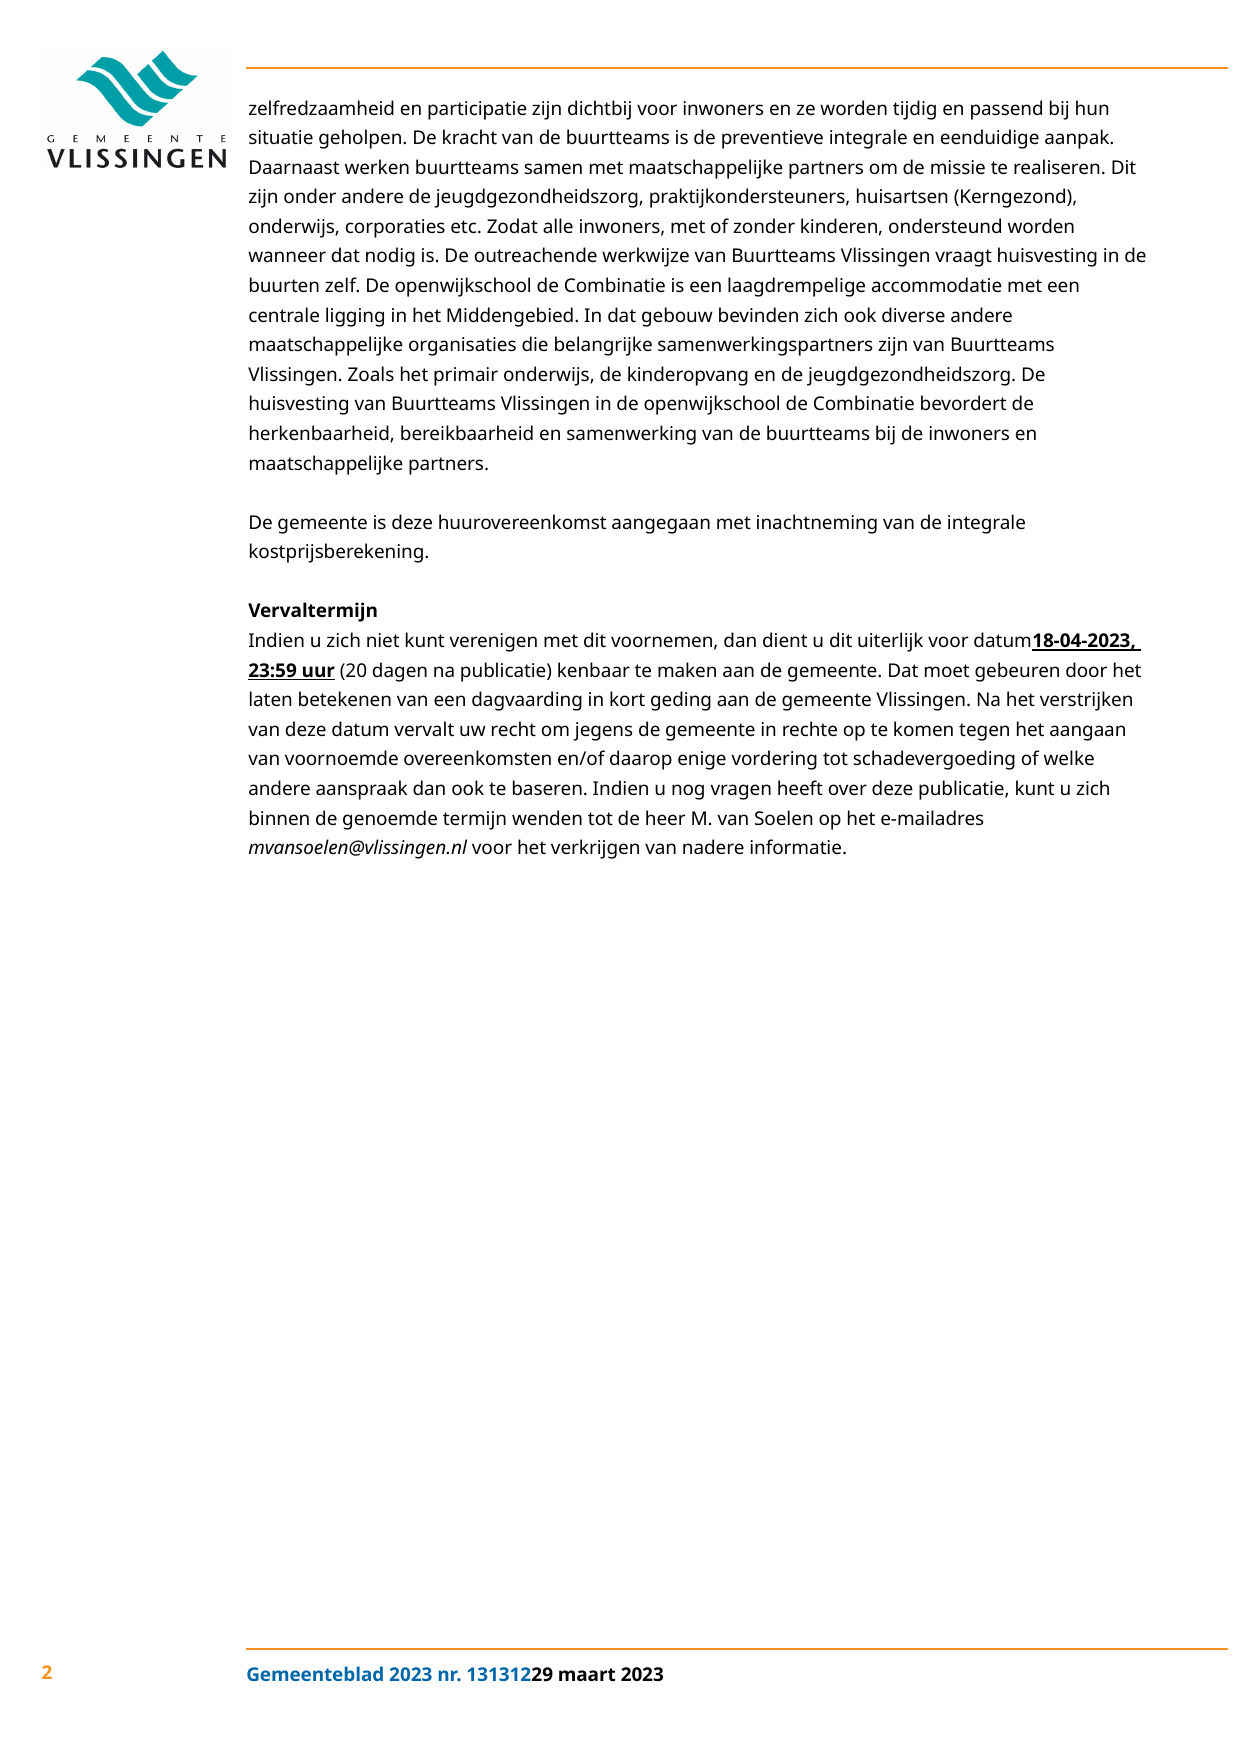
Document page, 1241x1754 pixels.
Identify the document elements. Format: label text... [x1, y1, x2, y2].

text Vervaltermijn [248, 598, 1152, 623]
text De gemeente is deze huurovereenkomst aangegaan met inachtneming van de integrale kostprijsberekening. [248, 509, 1152, 564]
picture [41, 47, 231, 172]
text zelfredzaamheid en participatie zijn dichtbij voor inwoners en ze worden tijdig en passend bij hun situatie geholpen. De kracht van de buurtteams is de preventieve integrale en eenduidige aanpak. Daarnaast werken buurtteams samen met maatschappelijke partners om de missie te realiseren. Dit zijn onder andere de jeugdgezondheidszorg, praktijkondersteuners, huisartsen (Kerngezond), onderwijs, corporaties etc. Zodat alle inwoners, met of zonder kinderen, ondersteund worden wanneer dat nodig is. De outreachende werkwijze van Buurtteams Vlissingen vraagt huisvesting in de buurten zelf. De openwijkschool de Combinatie is een laagdrempelige accommodatie met een centrale ligging in het Middengebied. In dat gebouw bevinden zich ook diverse andere maatschappelijke organisaties die belangrijke samenwerkingspartners zijn van Buurtteams Vlissingen. Zoals het primair onderwijs, de kinderopvang en de jeugdgezondheidszorg. De huisvesting van Buurtteams Vlissingen in de openwijkschool de Combinatie bevordert de herkenbaarheid, bereikbaarheid en samenwerking van de buurtteams bij de inwoners en maatschappelijke partners. [248, 95, 1152, 476]
text Indien u zich niet kunt verenigen met dit voornemen, dan dient u dit uiterlijk voor datum18-04-2023, 23:59 uur (20 dagen na publicatie) kenbaar te maken aan de gemeente. Dat moet gebeuren door het laten betekenen van een dagvaarding in kort geding aan de gemeente Vlissingen. Na het verstrijken van deze datum vervalt uw recht om jegens de gemeente in rechte op te komen tegen het aangaan van voornoemde overeenkomsten en/of daarop enige vordering tot schadevergoeding of welke andere aanspraak dan ook te baseren. Indien u nog vragen heeft over deze publicatie, kunt u zich binnen de genoemde termijn wenden tot de heer M. van Soelen op het e-mailadres mvansoelen@vlissingen.nl voor het verkrijgen van nadere informatie. [248, 627, 1152, 860]
